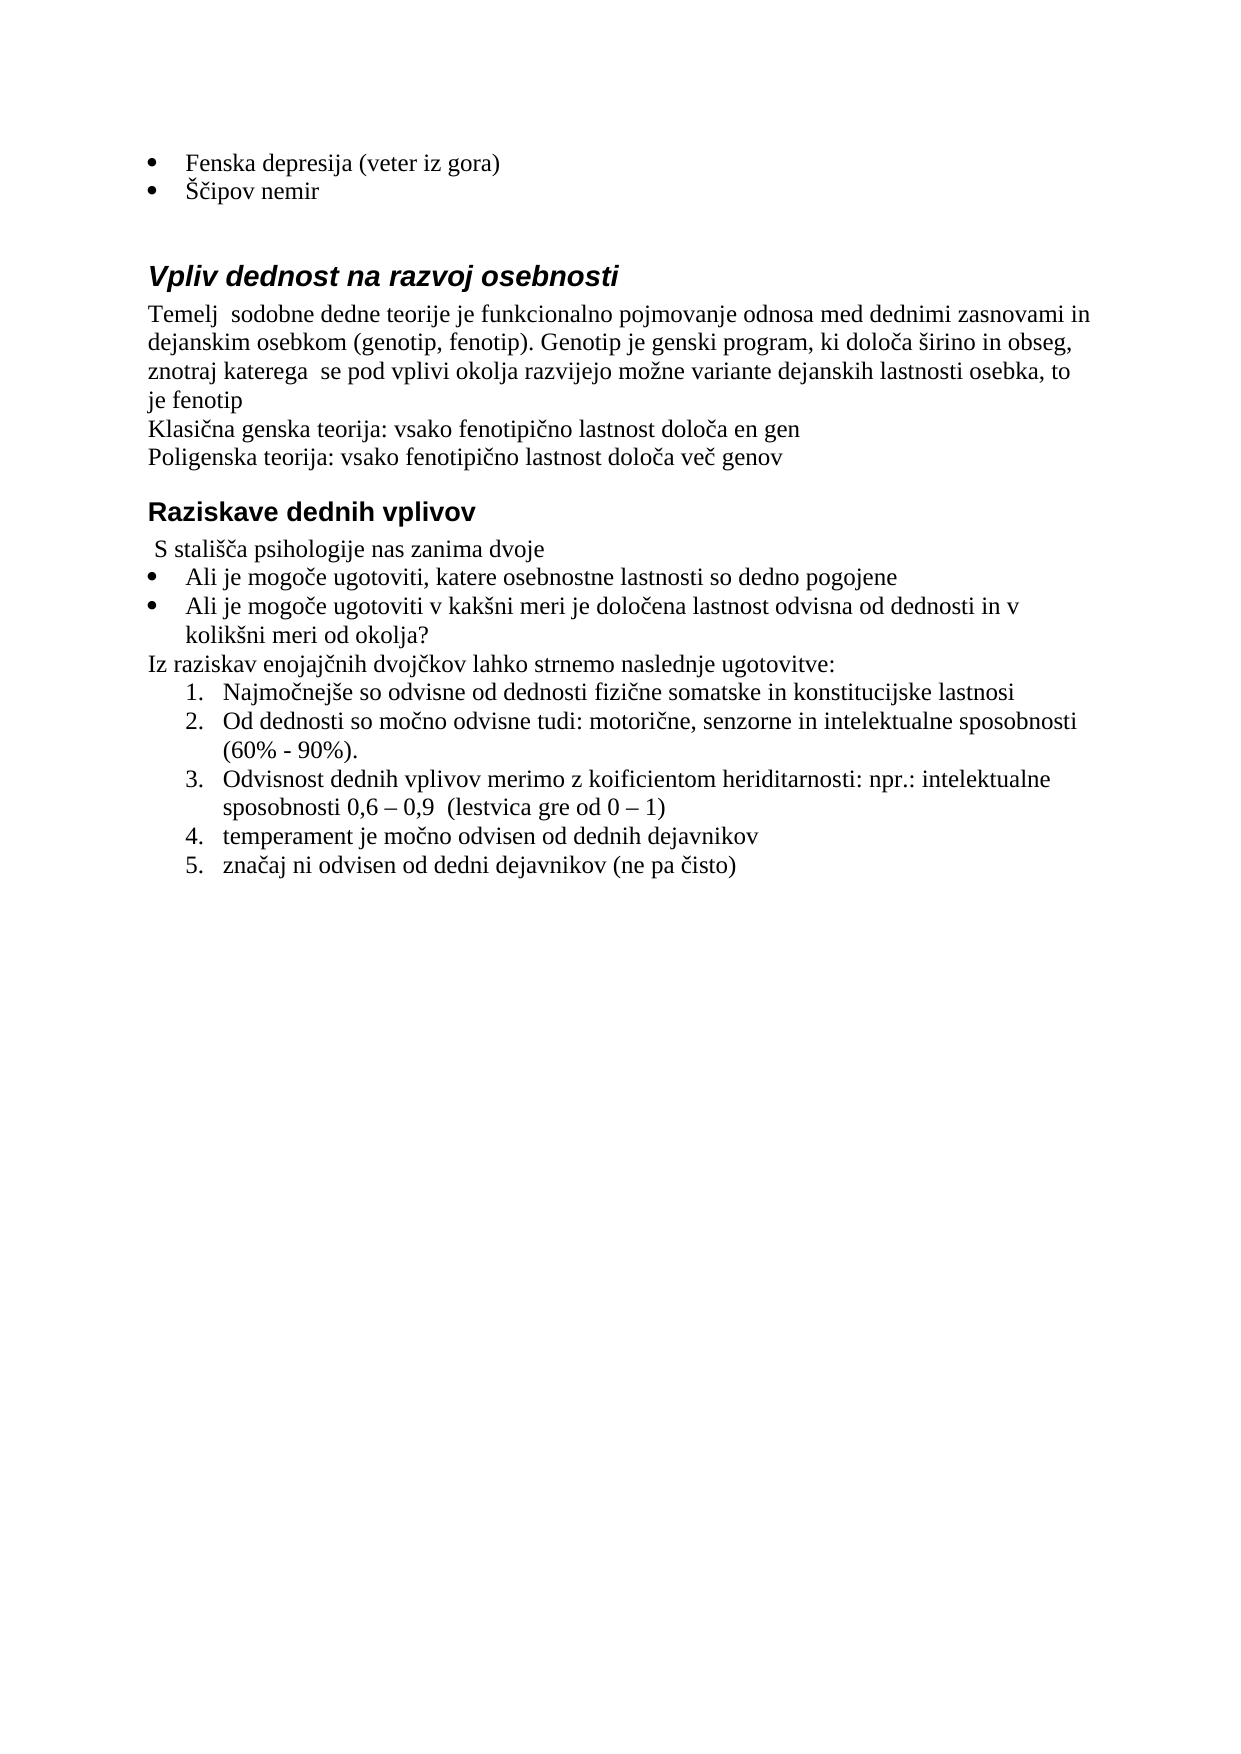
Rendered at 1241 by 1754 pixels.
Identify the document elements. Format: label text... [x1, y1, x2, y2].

subtitle Vpliv dednost na razvoj osebnosti [148, 259, 1093, 292]
list značaj ni odvisen od dedni dejavnikov (ne pa čisto) [185, 850, 1093, 879]
list Ščipov nemir [148, 176, 1093, 205]
list temperament je močno odvisen od dednih dejavnikov [185, 821, 1093, 850]
list Najmočnejše so odvisne od dednosti fizične somatske in konstitucijske lastnosi [185, 677, 1093, 706]
list Fenska depresija (veter iz gora) [148, 148, 1093, 176]
list Ali je mogoče ugotoviti, katere osebnostne lastnosti so dedno pogojene [148, 562, 1093, 591]
text Iz raziskav enojajčnih dvojčkov lahko strnemo naslednje ugotovitve: [148, 649, 1093, 677]
subtitle Raziskave dednih vplivov [148, 496, 1093, 527]
text Poligenska teorija: vsako fenotipično lastnost določa več genov [148, 442, 1093, 471]
text S stališča psihologije nas zanima dvoje [148, 534, 1093, 562]
list Odvisnost dednih vplivov merimo z koificientom heriditarnosti: npr.: intelektualne sposobnosti 0,6 – 0,9 (lestvica gre od 0 – 1) [185, 764, 1093, 821]
list Od dednosti so močno odvisne tudi: motorične, senzorne in intelektualne sposobnosti (60% - 90%). [185, 706, 1093, 764]
text Temelj sodobne dedne teorije je funkcionalno pojmovanje odnosa med dednimi zasnovami in dejanskim osebkom (genotip, fenotip). Genotip je genski program, ki določa širino in obseg, znotraj katerega se pod vplivi okolja razvijejo možne variante dejanskih lastnosti osebka, to je fenotip [148, 299, 1093, 414]
text Klasična genska teorija: vsako fenotipično lastnost določa en gen [148, 414, 1093, 442]
list Ali je mogoče ugotoviti v kakšni meri je določena lastnost odvisna od dednosti in v kolikšni meri od okolja? [148, 591, 1093, 649]
